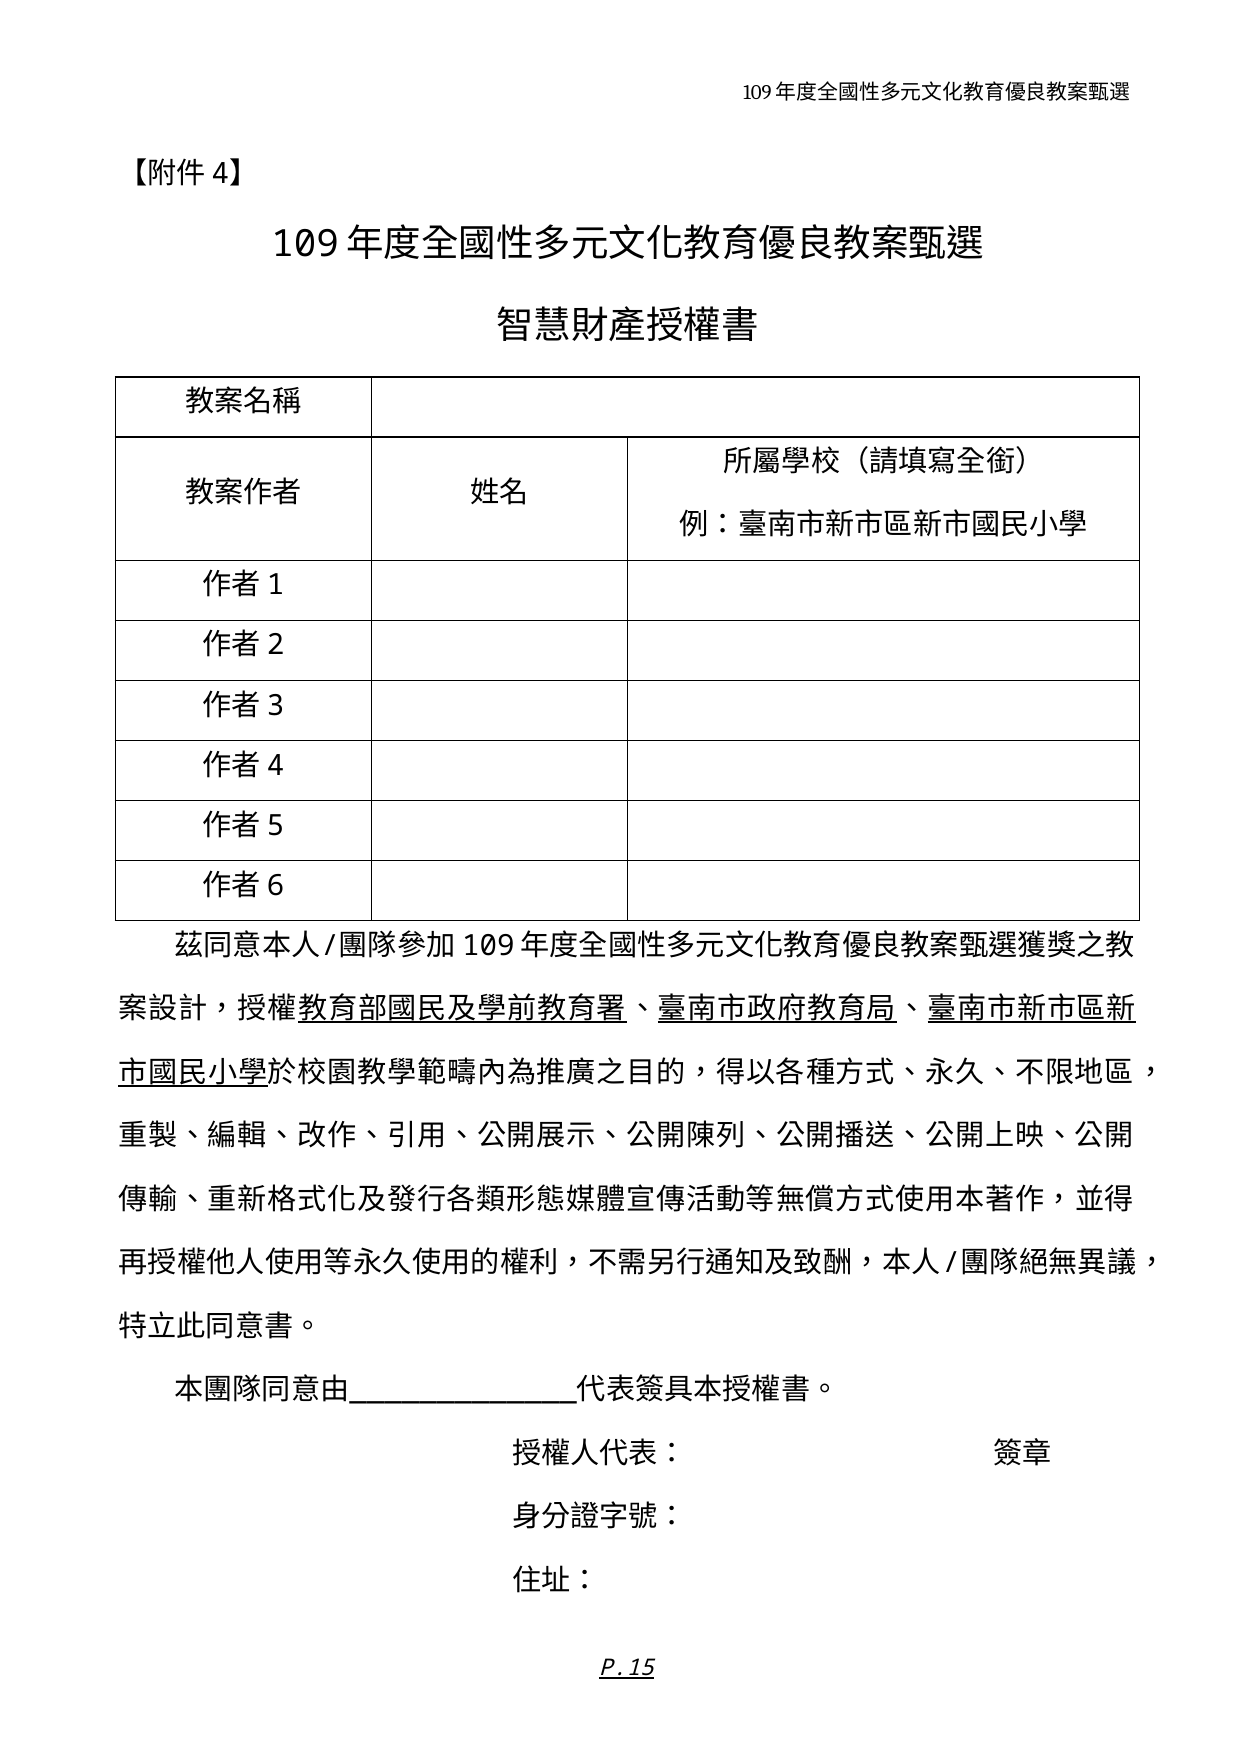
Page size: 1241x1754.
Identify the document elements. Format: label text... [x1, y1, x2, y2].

table_cell 作者1 [116, 561, 371, 620]
table_cell [372, 861, 627, 920]
table_cell 姓名 [372, 438, 627, 560]
table_cell [628, 561, 1139, 620]
table_header 教案名稱 [116, 378, 371, 436]
text 授權人代表： 簽章 [512, 1429, 1137, 1472]
table_cell [372, 681, 627, 740]
table_cell [628, 861, 1139, 920]
table_cell 作者2 [116, 621, 371, 680]
text 智慧財產授權書 [118, 295, 1137, 349]
table_cell 作者6 [116, 861, 371, 920]
table_cell [372, 741, 627, 800]
table_cell 作者5 [116, 801, 371, 860]
text 身分證字號： [512, 1493, 1137, 1535]
text 住址： [512, 1556, 1137, 1598]
table_header [372, 378, 1139, 436]
text 【附件4】 [118, 150, 1137, 192]
table_cell [372, 621, 627, 680]
table_cell 作者4 [116, 741, 371, 800]
table_cell [628, 681, 1139, 740]
table_cell 所屬學校（請填寫全銜） 例：臺南市新市區新市國民小學 [628, 438, 1139, 560]
table_cell [628, 741, 1139, 800]
text 茲同意本人/團隊參加109年度全國性多元文化教育優良教案甄選獲獎之教案設計，授權教育部國民及學前教育署、臺南市政府教育局、臺南市新市區新市國民小學於校園教學範疇內為推廣之目的，得以各種方式、永久、不限地區，重製、編輯、改作、引用、公開展示、公開陳列、公開播送、公開上映、公開傳輸、重新格式化及發行各類形態媒體宣傳活動等無償方式使用本著作，並得再授權他人使用等永久使用的權利，不需另行通知及致酬，本人/團隊絕無異議，特立此同意書。 [118, 921, 1137, 1344]
table_cell [628, 801, 1139, 860]
text 109年度全國性多元文化教育優良教案甄選 [118, 213, 1137, 268]
text 本團隊同意由_____________代表簽具本授權書。 [118, 1366, 1137, 1408]
table_cell [372, 561, 627, 620]
table_cell 作者3 [116, 681, 371, 740]
table_cell [372, 801, 627, 860]
table_cell [628, 621, 1139, 680]
table_cell 教案作者 [116, 438, 371, 560]
